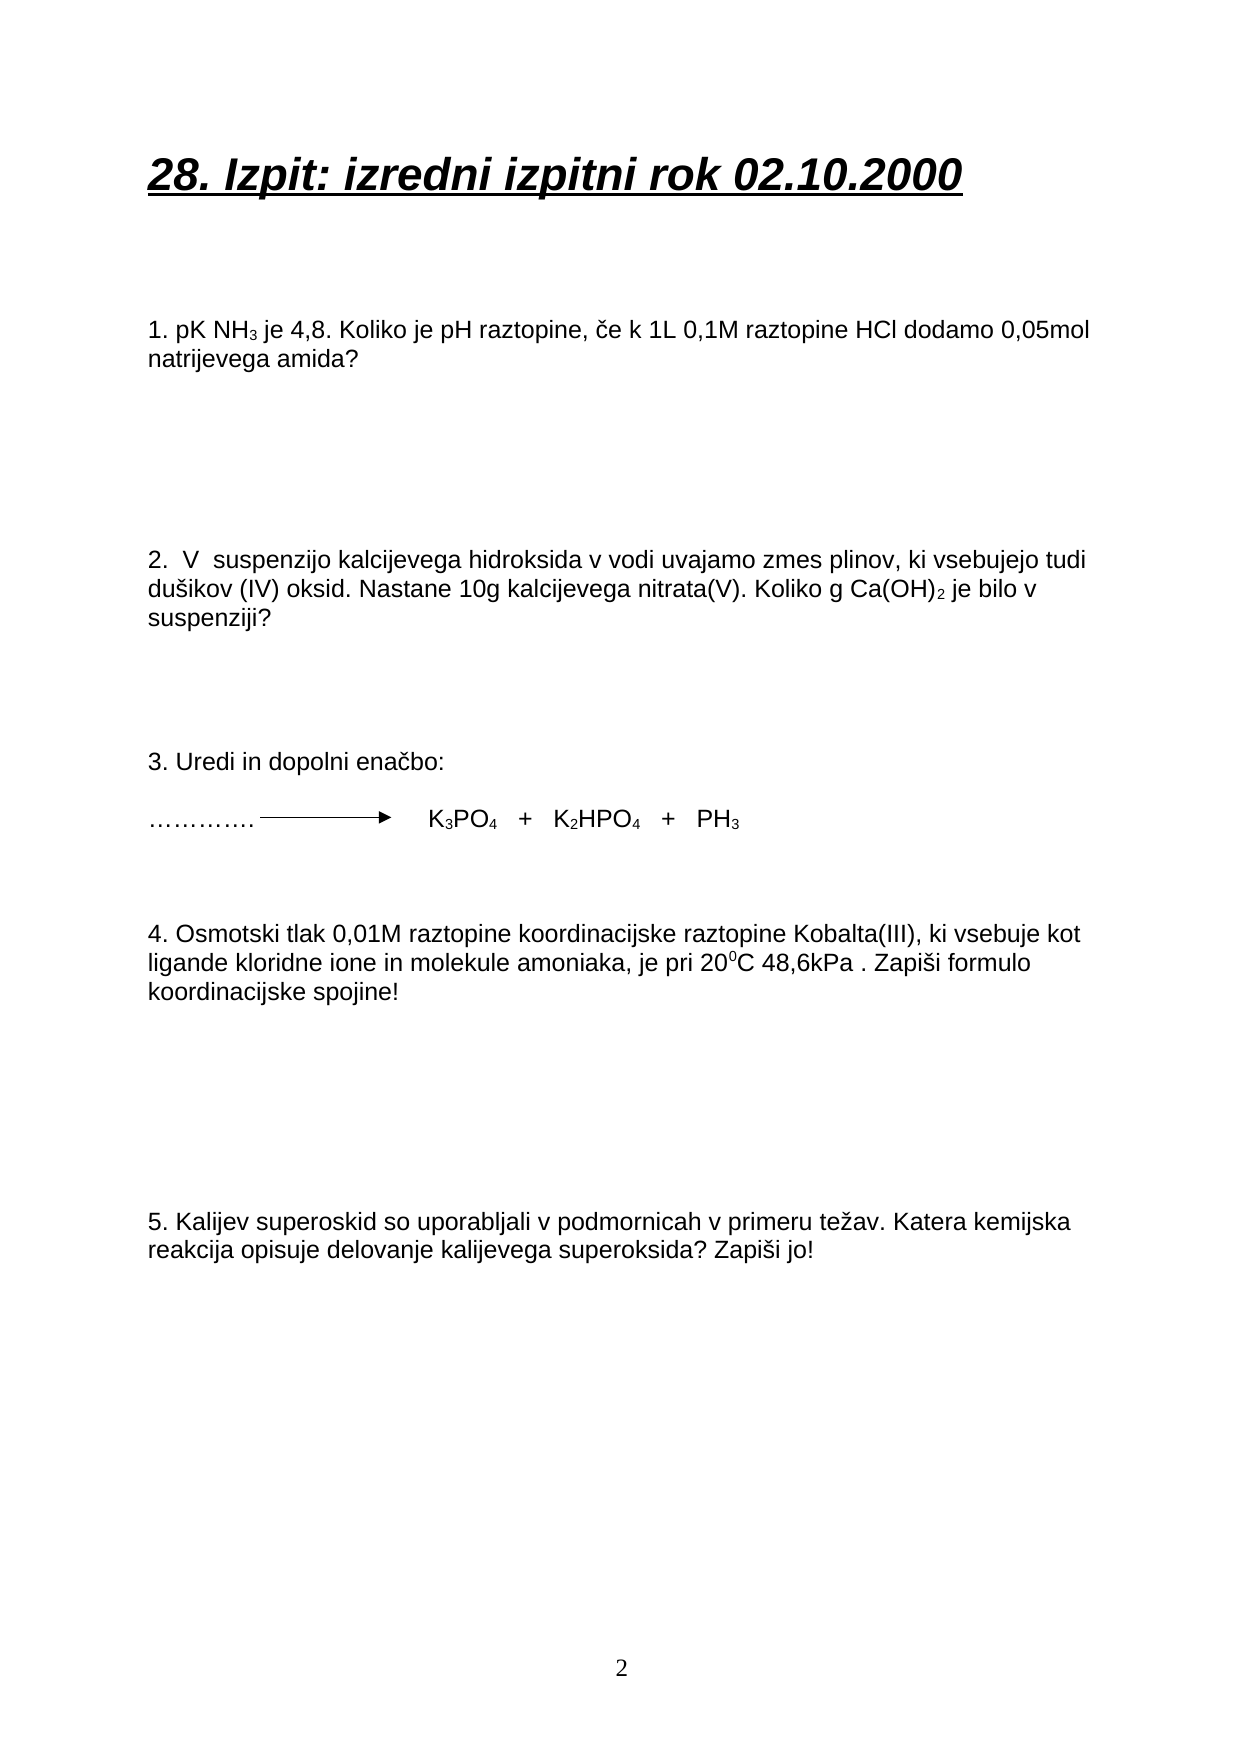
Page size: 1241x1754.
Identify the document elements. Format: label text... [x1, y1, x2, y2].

text 5. Kalijev superoskid so uporabljali v podmornicah v primeru težav. Katera kemijska reakcija opisuje delovanje kalijevega superoksida? Zapiši jo! [148, 1207, 1093, 1264]
text 2. V suspenzijo kalcijevega hidroksida v vodi uvajamo zmes plinov, ki vsebujejo tudi dušikov (IV) oksid. Nastane 10g kalcijevega nitrata(V). Koliko g Ca(OH)2 je bilo v suspenziji? [148, 545, 1093, 632]
text …………. K3PO4 + K2HPO4 + PH3 [148, 804, 1093, 833]
text 28. Izpit: izredni izpitni rok 02.10.2000 [148, 148, 1093, 200]
text 1. pK NH3 je 4,8. Koliko je pH raztopine, če k 1L 0,1M raztopine HCl dodamo 0,05mol natrijevega amida? [148, 315, 1093, 373]
text 3. Uredi in dopolni enačbo: [148, 747, 1093, 775]
text 4. Osmotski tlak 0,01M raztopine koordinacijske raztopine Kobalta(III), ki vsebuje kot ligande kloridne ione in molekule amoniaka, je pri 200C 48,6kPa . Zapiši formulo koordinacijske spojine! [148, 919, 1093, 1005]
